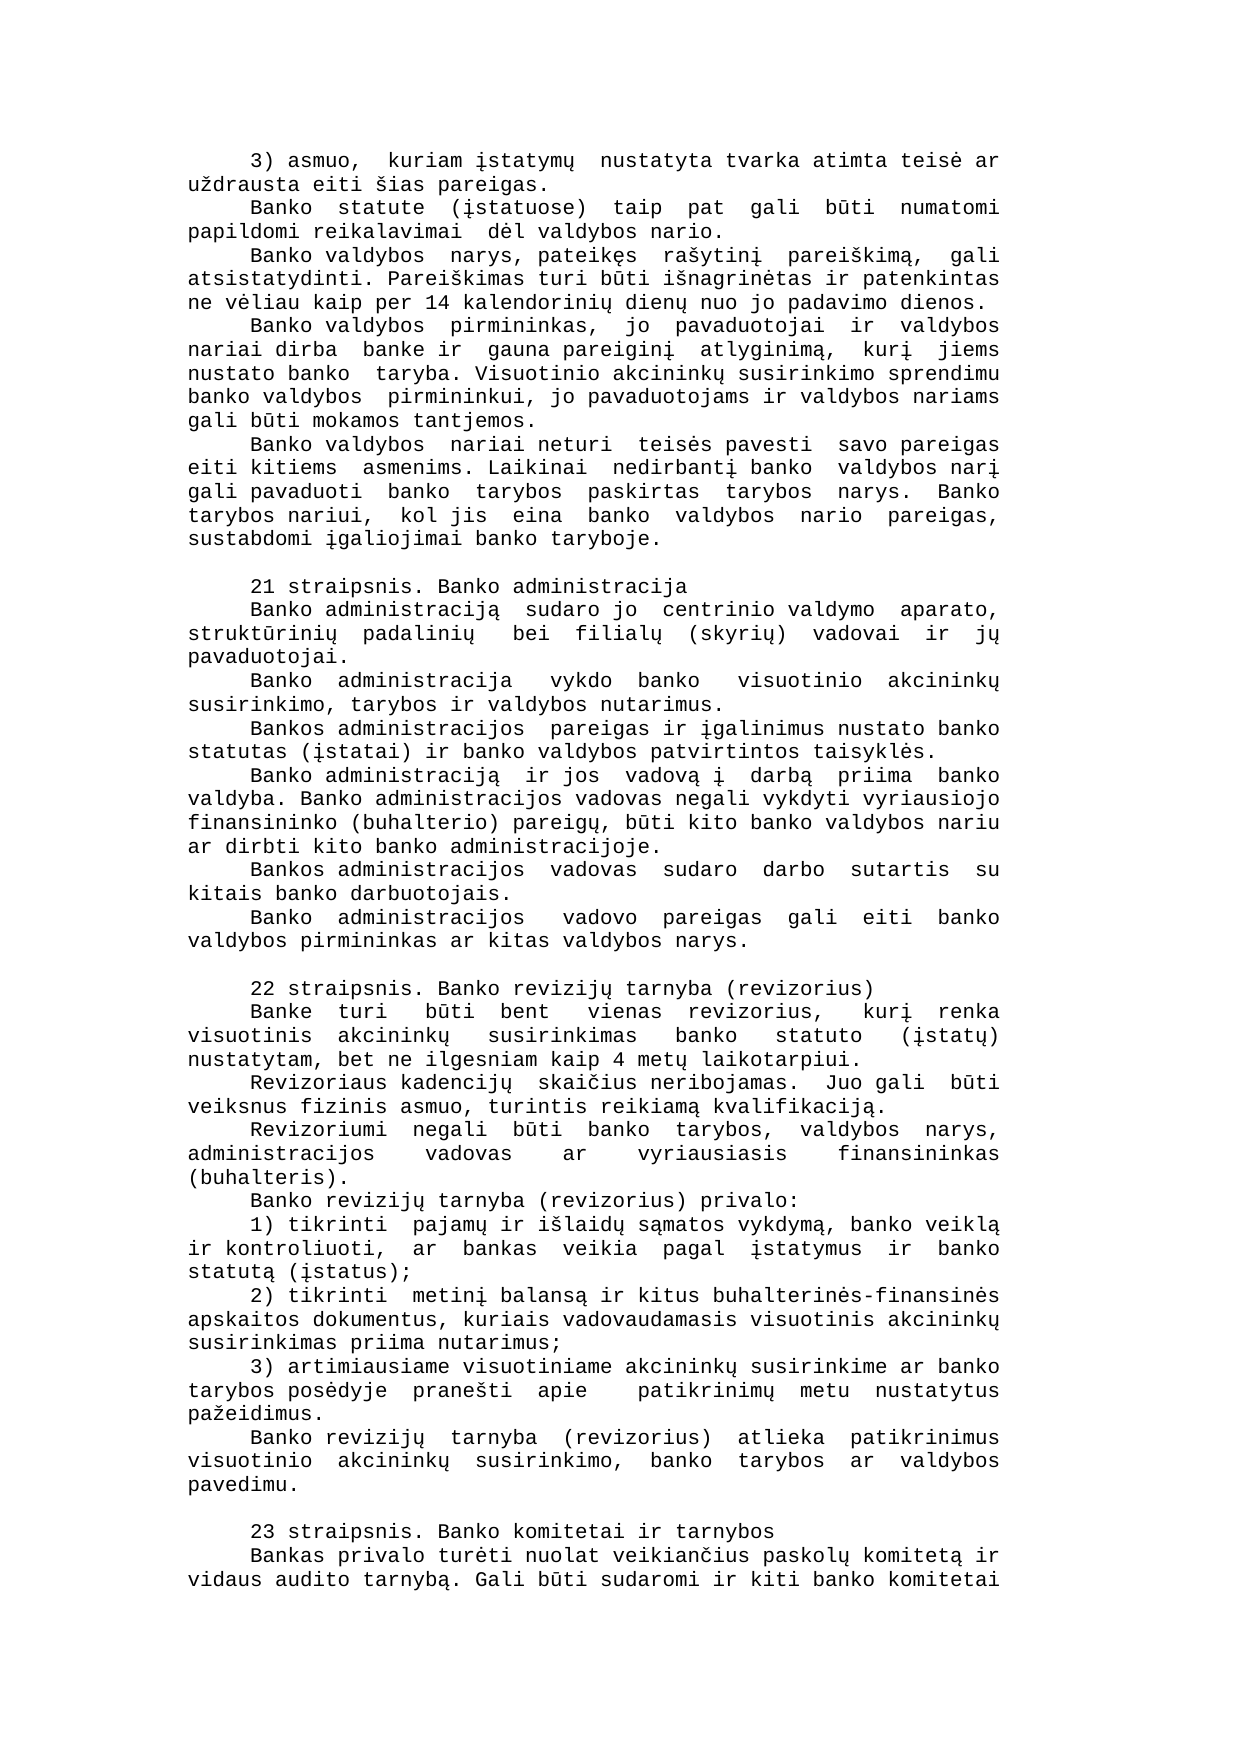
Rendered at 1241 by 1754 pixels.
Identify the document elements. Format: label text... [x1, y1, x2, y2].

text Banko revizijų tarnyba (revizorius) privalo: [187, 1190, 1053, 1214]
text Bankas privalo turėti nuolat veikiančius paskolų komitetą ir [187, 1545, 1053, 1569]
text Banko administracija vykdo banko visuotinio akcininkų [187, 670, 1053, 694]
text pavedimu. [187, 1474, 1053, 1498]
text Banko administraciją sudaro jo centrinio valdymo aparato, [187, 599, 1053, 623]
text Banke turi būti bent vienas revizorius, kurį renka [187, 1001, 1053, 1025]
text ir kontroliuoti, ar bankas veikia pagal įstatymus ir banko [187, 1238, 1053, 1261]
text nustato banko taryba. Visuotinio akcininkų susirinkimo sprendimu [187, 363, 1053, 386]
text Banko administraciją ir jos vadovą į darbą priima banko [187, 765, 1053, 788]
text Revizoriaus kadencijų skaičius neribojamas. Juo gali būti [187, 1072, 1053, 1096]
text kitais banko darbuotojais. [187, 883, 1053, 907]
text ar dirbti kito banko administracijoje. [187, 836, 1053, 859]
text apskaitos dokumentus, kuriais vadovaudamasis visuotinis akcininkų [187, 1309, 1053, 1332]
text 1) tikrinti pajamų ir išlaidų sąmatos vykdymą, banko veiklą [187, 1214, 1053, 1238]
text gali būti mokamos tantjemos. [187, 410, 1053, 434]
text 3) artimiausiame visuotiniame akcininkų susirinkime ar banko [187, 1356, 1053, 1379]
text uždrausta eiti šias pareigas. [187, 174, 1053, 197]
text susirinkimo, tarybos ir valdybos nutarimus. [187, 694, 1053, 717]
text Banko valdybos pirmininkas, jo pavaduotojai ir valdybos [187, 316, 1053, 339]
text visuotinis akcininkų susirinkimas banko statuto (įstatų) [187, 1025, 1053, 1048]
text (buhalteris). [187, 1167, 1053, 1190]
text susirinkimas priima nutarimus; [187, 1332, 1053, 1356]
text banko valdybos pirmininkui, jo pavaduotojams ir valdybos nariams [187, 386, 1053, 410]
text Revizoriumi negali būti banko tarybos, valdybos narys, [187, 1119, 1053, 1143]
text pavaduotojai. [187, 647, 1053, 670]
text 23 straipsnis. Banko komitetai ir tarnybos [187, 1521, 1053, 1545]
text pažeidimus. [187, 1403, 1053, 1427]
text struktūrinių padalinių bei filialų (skyrių) vadovai ir jų [187, 623, 1053, 647]
text Banko valdybos narys, pateikęs rašytinį pareiškimą, gali [187, 244, 1053, 268]
text atsistatydinti. Pareiškimas turi būti išnagrinėtas ir patenkintas [187, 268, 1053, 292]
text veiksnus fizinis asmuo, turintis reikiamą kvalifikaciją. [187, 1096, 1053, 1119]
text tarybos nariui, kol jis eina banko valdybos nario pareigas, [187, 505, 1053, 528]
text Banko revizijų tarnyba (revizorius) atlieka patikrinimus [187, 1427, 1053, 1451]
text Bankos administracijos pareigas ir įgalinimus nustato banko [187, 717, 1053, 741]
text tarybos posėdyje pranešti apie patikrinimų metu nustatytus [187, 1379, 1053, 1403]
text 2) tikrinti metinį balansą ir kitus buhalterinės-finansinės [187, 1285, 1053, 1309]
text statutą (įstatus); [187, 1261, 1053, 1285]
text nustatytam, bet ne ilgesniam kaip 4 metų laikotarpiui. [187, 1048, 1053, 1072]
text sustabdomi įgaliojimai banko taryboje. [187, 528, 1053, 552]
text Banko statute (įstatuose) taip pat gali būti numatomi [187, 197, 1053, 221]
text statutas (įstatai) ir banko valdybos patvirtintos taisyklės. [187, 741, 1053, 765]
text administracijos vadovas ar vyriausiasis finansininkas [187, 1143, 1053, 1167]
text vidaus audito tarnybą. Gali būti sudaromi ir kiti banko komitetai [187, 1569, 1053, 1592]
text valdyba. Banko administracijos vadovas negali vykdyti vyriausiojo [187, 788, 1053, 812]
text Bankos administracijos vadovas sudaro darbo sutartis su [187, 859, 1053, 883]
text Banko valdybos nariai neturi teisės pavesti savo pareigas [187, 434, 1053, 457]
text gali pavaduoti banko tarybos paskirtas tarybos narys. Banko [187, 481, 1053, 505]
text nariai dirba banke ir gauna pareiginį atlyginimą, kurį jiems [187, 339, 1053, 363]
text finansininko (buhalterio) pareigų, būti kito banko valdybos nariu [187, 812, 1053, 836]
text valdybos pirmininkas ar kitas valdybos narys. [187, 930, 1053, 954]
text 3) asmuo, kuriam įstatymų nustatyta tvarka atimta teisė ar [187, 150, 1053, 174]
text ne vėliau kaip per 14 kalendorinių dienų nuo jo padavimo dienos. [187, 292, 1053, 316]
text Banko administracijos vadovo pareigas gali eiti banko [187, 907, 1053, 930]
text papildomi reikalavimai dėl valdybos nario. [187, 221, 1053, 244]
text eiti kitiems asmenims. Laikinai nedirbantį banko valdybos narį [187, 457, 1053, 481]
text 21 straipsnis. Banko administracija [187, 576, 1053, 599]
text visuotinio akcininkų susirinkimo, banko tarybos ar valdybos [187, 1451, 1053, 1474]
text 22 straipsnis. Banko revizijų tarnyba (revizorius) [187, 978, 1053, 1001]
